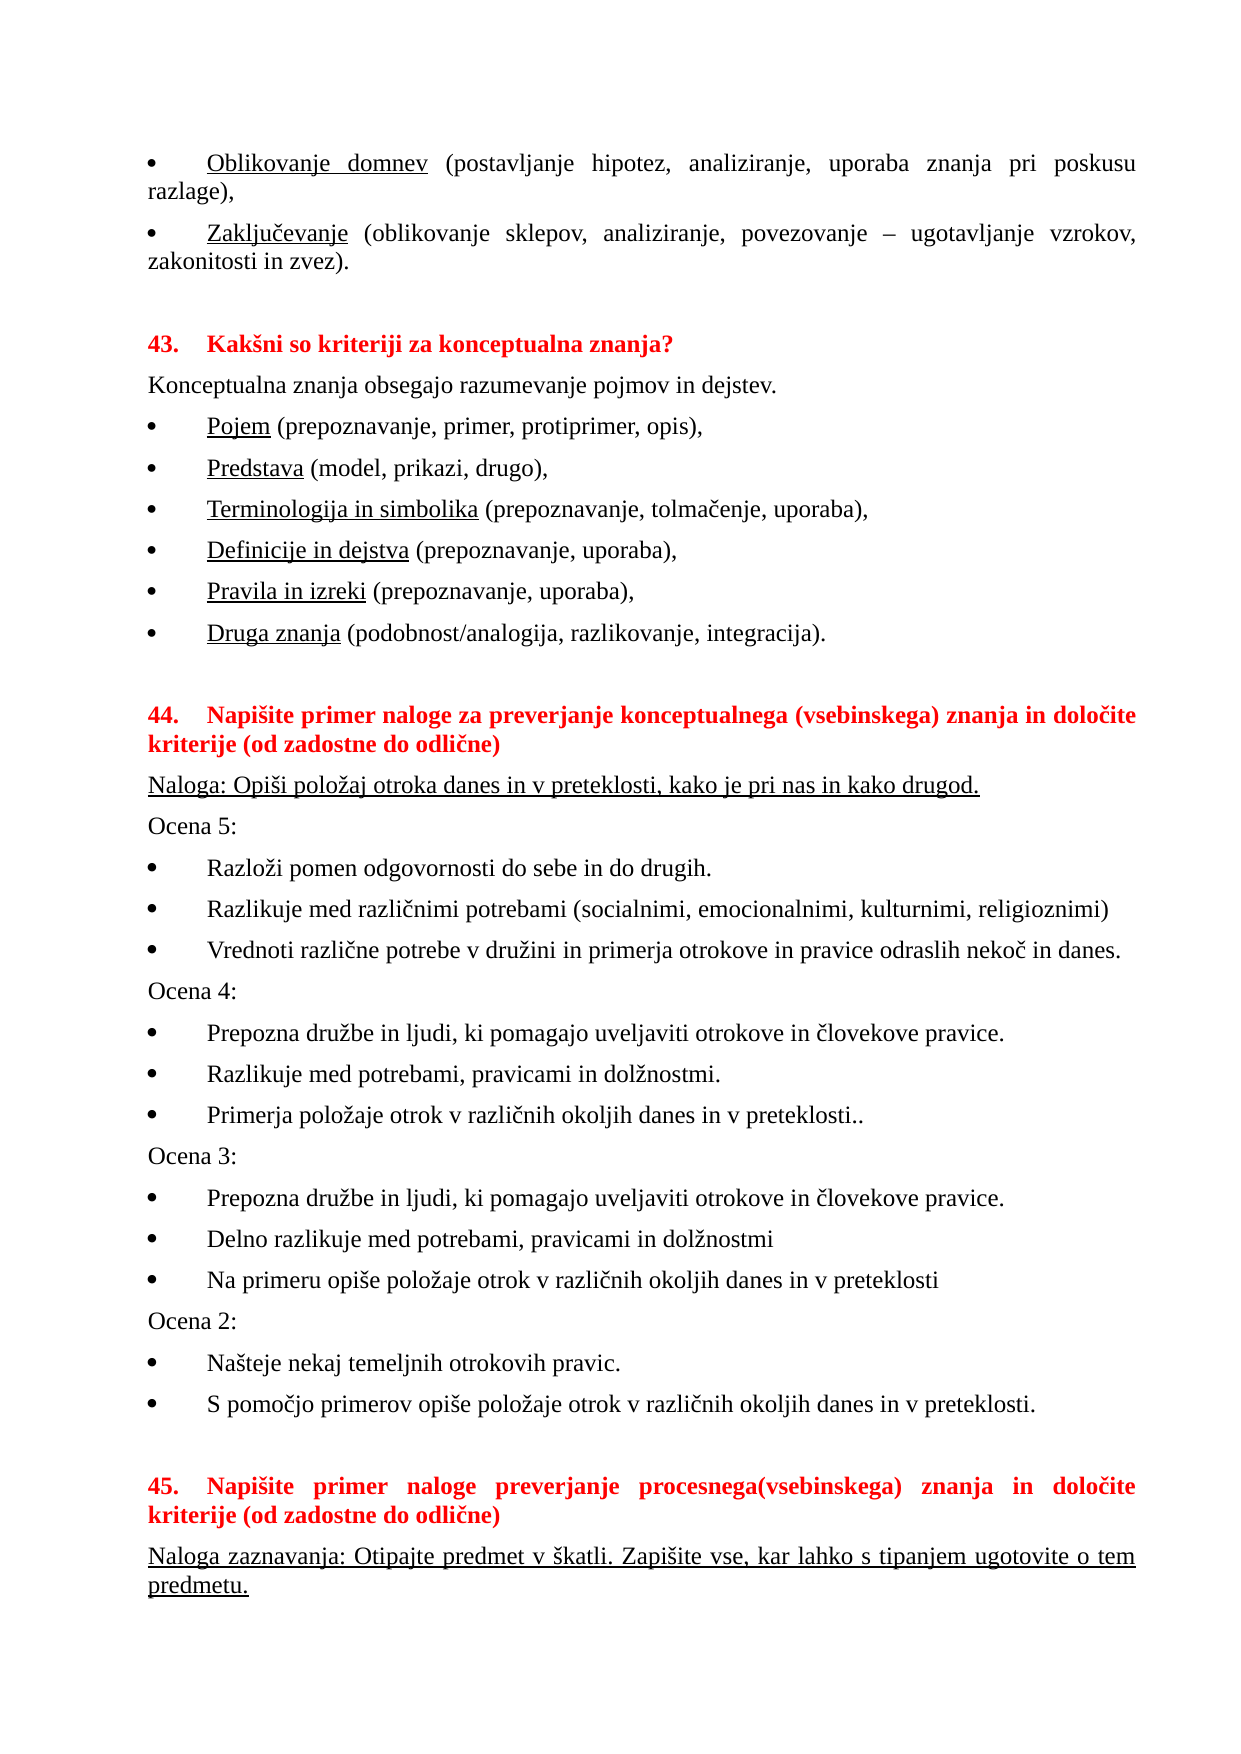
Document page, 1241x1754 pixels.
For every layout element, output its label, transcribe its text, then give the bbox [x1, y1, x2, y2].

list Razlikuje med različnimi potrebami (socialnimi, emocionalnimi, kulturnimi, religioznimi) [148, 894, 1137, 923]
list Terminologija in simbolika (prepoznavanje, tolmačenje, uporaba), [148, 494, 1137, 523]
list Zaključevanje (oblikovanje sklepov, analiziranje, povezovanje – ugotavljanje vzrokov, zakonitosti in zvez). [148, 218, 1137, 275]
list Našteje nekaj temeljnih otrokovih pravic. [148, 1348, 1137, 1376]
list Definicije in dejstva (prepoznavanje, uporaba), [148, 535, 1137, 564]
list Na primeru opiše položaje otrok v različnih okoljih danes in v preteklosti [148, 1265, 1137, 1294]
list Vrednoti različne potrebe v družini in primerja otrokove in pravice odraslih nekoč in danes. [148, 935, 1137, 964]
text Ocena 4: [148, 976, 1137, 1005]
list Napišite primer naloge preverjanje procesnega(vsebinskega) znanja in določite kriterije (od zadostne do odlične) [148, 1471, 1137, 1529]
text Ocena 5: [148, 811, 1137, 840]
text Naloga: Opiši položaj otroka danes in v preteklosti, kako je pri nas in kako drugod. [148, 770, 1137, 799]
list Razlikuje med potrebami, pravicami in dolžnostmi. [148, 1059, 1137, 1088]
text Konceptualna znanja obsegajo razumevanje pojmov in dejstev. [148, 370, 1137, 399]
list Napišite primer naloge za preverjanje konceptualnega (vsebinskega) znanja in določite kriterije (od zadostne do odlične) [148, 700, 1137, 758]
list Razloži pomen odgovornosti do sebe in do drugih. [148, 853, 1137, 881]
list Oblikovanje domnev (postavljanje hipotez, analiziranje, uporaba znanja pri poskusu razlage), [148, 148, 1137, 205]
list Pravila in izreki (prepoznavanje, uporaba), [148, 576, 1137, 605]
list Prepozna družbe in ljudi, ki pomagajo uveljaviti otrokove in človekove pravice. [148, 1183, 1137, 1211]
list Kakšni so kriteriji za konceptualna znanja? [148, 329, 1137, 358]
list Pojem (prepoznavanje, primer, protiprimer, opis), [148, 411, 1137, 440]
list S pomočjo primerov opiše položaje otrok v različnih okoljih danes in v preteklosti. [148, 1389, 1137, 1418]
text Ocena 3: [148, 1141, 1137, 1170]
list Primerja položaje otrok v različnih okoljih danes in v preteklosti.. [148, 1100, 1137, 1129]
text Naloga zaznavanja: Otipajte predmet v škatli. Zapišite vse, kar lahko s tipanjem ugotovite o tem predmetu. [148, 1541, 1137, 1599]
text Ocena 2: [148, 1306, 1137, 1335]
list Predstava (model, prikazi, drugo), [148, 453, 1137, 481]
list Delno razlikuje med potrebami, pravicami in dolžnostmi [148, 1224, 1137, 1253]
list Druga znanja (podobnost/analogija, razlikovanje, integracija). [148, 618, 1137, 646]
list Prepozna družbe in ljudi, ki pomagajo uveljaviti otrokove in človekove pravice. [148, 1018, 1137, 1046]
